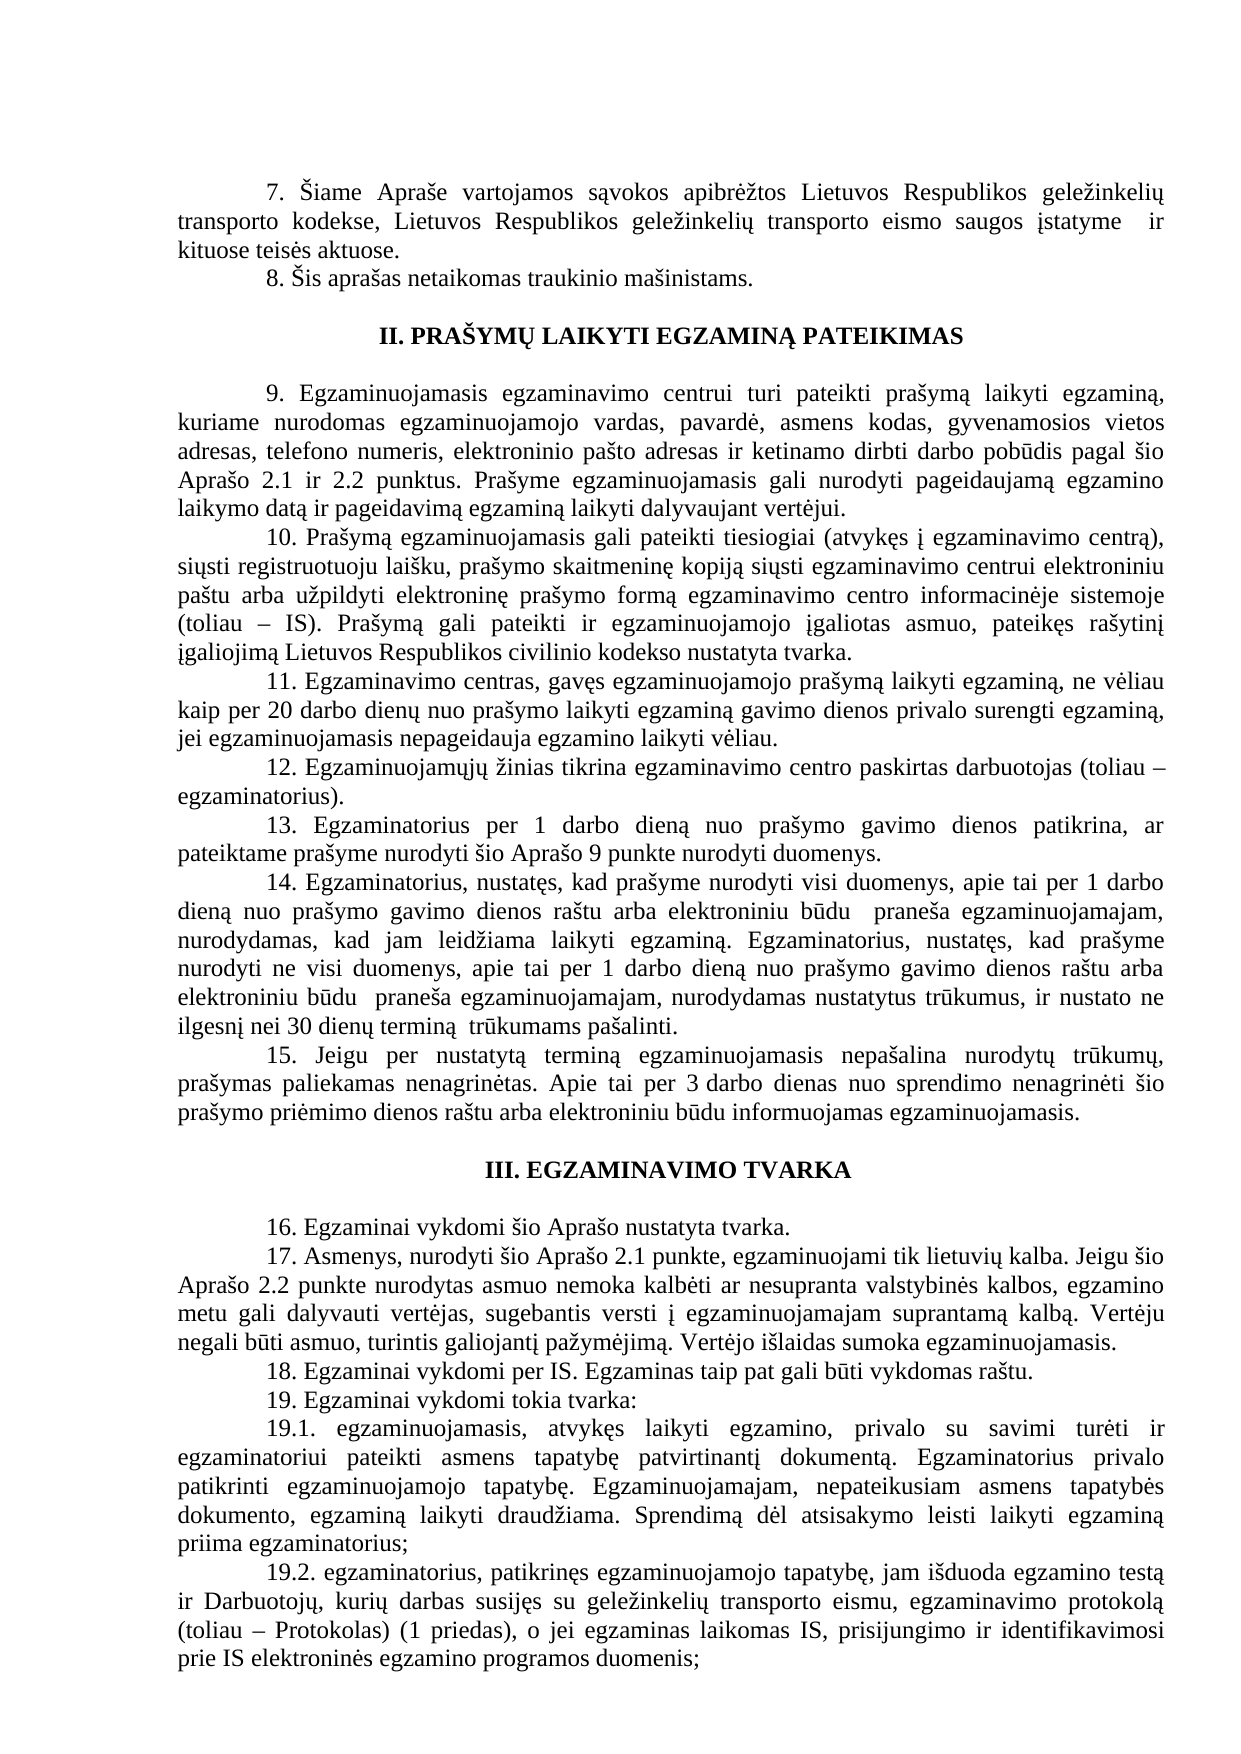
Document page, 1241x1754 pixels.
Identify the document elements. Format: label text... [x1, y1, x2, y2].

text 8. Šis aprašas netaikomas traukinio mašinistams. [177, 263, 1165, 292]
text 19.2. egzaminatorius, patikrinęs egzaminuojamojo tapatybę, jam išduoda egzamino testą ir Darbuotojų, kurių darbas susijęs su geležinkelių transporto eismu, egzaminavimo protokolą (toliau – Protokolas) (1 priedas), o jei egzaminas laikomas IS, prisijungimo ir identifikavimosi prie IS elektroninės egzamino programos duomenis; [177, 1557, 1165, 1672]
text 18. Egzaminai vykdomi per IS. Egzaminas taip pat gali būti vykdomas raštu. [177, 1356, 1165, 1385]
text 11. Egzaminavimo centras, gavęs egzaminuojamojo prašymą laikyti egzaminą, ne vėliau kaip per 20 darbo dienų nuo prašymo laikyti egzaminą gavimo dienos privalo surengti egzaminą, jei egzaminuojamasis nepageidauja egzamino laikyti vėliau. [177, 666, 1165, 752]
text II. PRAŠYMŲ LAIKYTI EGZAMINĄ PATEIKIMAS [177, 321, 1165, 350]
text 16. Egzaminai vykdomi šio Aprašo nustatyta tvarka. [177, 1212, 1165, 1241]
text 7. Šiame Apraše vartojamos sąvokos apibrėžtos Lietuvos Respublikos geležinkelių transporto kodekse, Lietuvos Respublikos geležinkelių transporto eismo saugos įstatyme ir kituose teisės aktuose. [177, 177, 1165, 263]
text 19.1. egzaminuojamasis, atvykęs laikyti egzamino, privalo su savimi turėti ir egzaminatoriui pateikti asmens tapatybę patvirtinantį dokumentą. Egzaminatorius privalo patikrinti egzaminuojamojo tapatybę. Egzaminuojamajam, nepateikusiam asmens tapatybės dokumento, egzaminą laikyti draudžiama. Sprendimą dėl atsisakymo leisti laikyti egzaminą priima egzaminatorius; [177, 1413, 1165, 1557]
text III. EGZAMINAVIMO TVARKA [177, 1155, 1165, 1183]
text 13. Egzaminatorius per 1 darbo dieną nuo prašymo gavimo dienos patikrina, ar pateiktame prašyme nurodyti šio Aprašo 9 punkte nurodyti duomenys. [177, 810, 1165, 867]
text 19. Egzaminai vykdomi tokia tvarka: [177, 1385, 1165, 1413]
text 12. Egzaminuojamųjų žinias tikrina egzaminavimo centro paskirtas darbuotojas (toliau – egzaminatorius). [177, 752, 1165, 810]
text 17. Asmenys, nurodyti šio Aprašo 2.1 punkte, egzaminuojami tik lietuvių kalba. Jeigu šio Aprašo 2.2 punkte nurodytas asmuo nemoka kalbėti ar nesupranta valstybinės kalbos, egzamino metu gali dalyvauti vertėjas, sugebantis versti į egzaminuojamajam suprantamą kalbą. Vertėju negali būti asmuo, turintis galiojantį pažymėjimą. Vertėjo išlaidas sumoka egzaminuojamasis. [177, 1241, 1165, 1356]
text 9. Egzaminuojamasis egzaminavimo centrui turi pateikti prašymą laikyti egzaminą, kuriame nurodomas egzaminuojamojo vardas, pavardė, asmens kodas, gyvenamosios vietos adresas, telefono numeris, elektroninio pašto adresas ir ketinamo dirbti darbo pobūdis pagal šio Aprašo 2.1 ir 2.2 punktus. Prašyme egzaminuojamasis gali nurodyti pageidaujamą egzamino laikymo datą ir pageidavimą egzaminą laikyti dalyvaujant vertėjui. [177, 378, 1165, 522]
text 15. Jeigu per nustatytą terminą egzaminuojamasis nepašalina nurodytų trūkumų, prašymas paliekamas nenagrinėtas. Apie tai per 3 darbo dienas nuo sprendimo nenagrinėti šio prašymo priėmimo dienos raštu arba elektroniniu būdu informuojamas egzaminuojamasis. [177, 1040, 1165, 1126]
text 10. Prašymą egzaminuojamasis gali pateikti tiesiogiai (atvykęs į egzaminavimo centrą), siųsti registruotuoju laišku, prašymo skaitmeninę kopiją siųsti egzaminavimo centrui elektroniniu paštu arba užpildyti elektroninę prašymo formą egzaminavimo centro informacinėje sistemoje (toliau – IS). Prašymą gali pateikti ir egzaminuojamojo įgaliotas asmuo, pateikęs rašytinį įgaliojimą Lietuvos Respublikos civilinio kodekso nustatyta tvarka. [177, 522, 1165, 666]
text 14. Egzaminatorius, nustatęs, kad prašyme nurodyti visi duomenys, apie tai per 1 darbo dieną nuo prašymo gavimo dienos raštu arba elektroniniu būdu praneša egzaminuojamajam, nurodydamas, kad jam leidžiama laikyti egzaminą. Egzaminatorius, nustatęs, kad prašyme nurodyti ne visi duomenys, apie tai per 1 darbo dieną nuo prašymo gavimo dienos raštu arba elektroniniu būdu praneša egzaminuojamajam, nurodydamas nustatytus trūkumus, ir nustato ne ilgesnį nei 30 dienų terminą trūkumams pašalinti. [177, 867, 1165, 1040]
